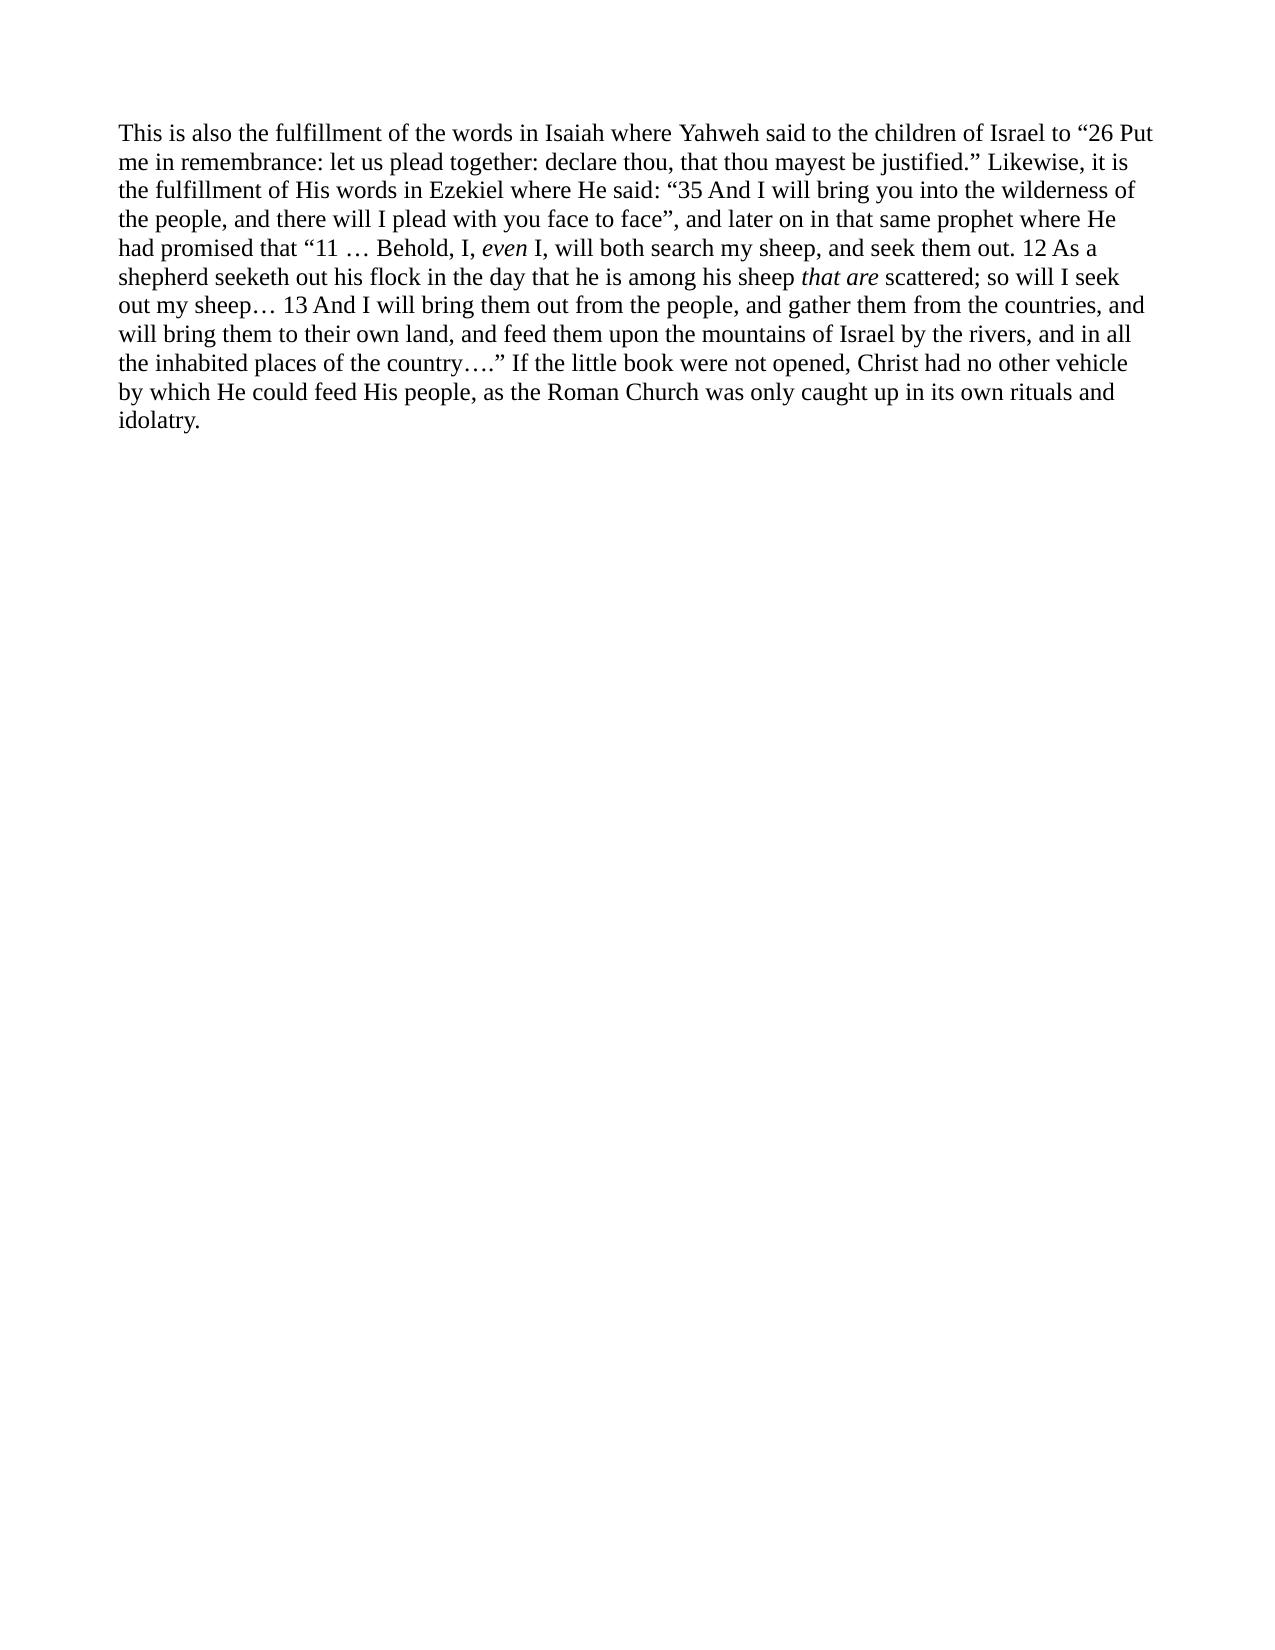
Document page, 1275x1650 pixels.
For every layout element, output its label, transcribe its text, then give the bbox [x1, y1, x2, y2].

text This is also the fulfillment of the words in Isaiah where Yahweh said to the children of Israel to “26 Put me in remembrance: let us plead together: declare thou, that thou mayest be justified.” Likewise, it is the fulfillment of His words in Ezekiel where He said: “35 And I will bring you into the wilderness of the people, and there will I plead with you face to face”, and later on in that same prophet where He had promised that “11 … Behold, I, even I, will both search my sheep, and seek them out. 12 As a shepherd seeketh out his flock in the day that he is among his sheep that are scattered; so will I seek out my sheep… 13 And I will bring them out from the people, and gather them from the countries, and will bring them to their own land, and feed them upon the mountains of Israel by the rivers, and in all the inhabited places of the country….” If the little book were not opened, Christ had no other vehicle by which He could feed His people, as the Roman Church was only caught up in its own rituals and idolatry. [118, 118, 1157, 434]
